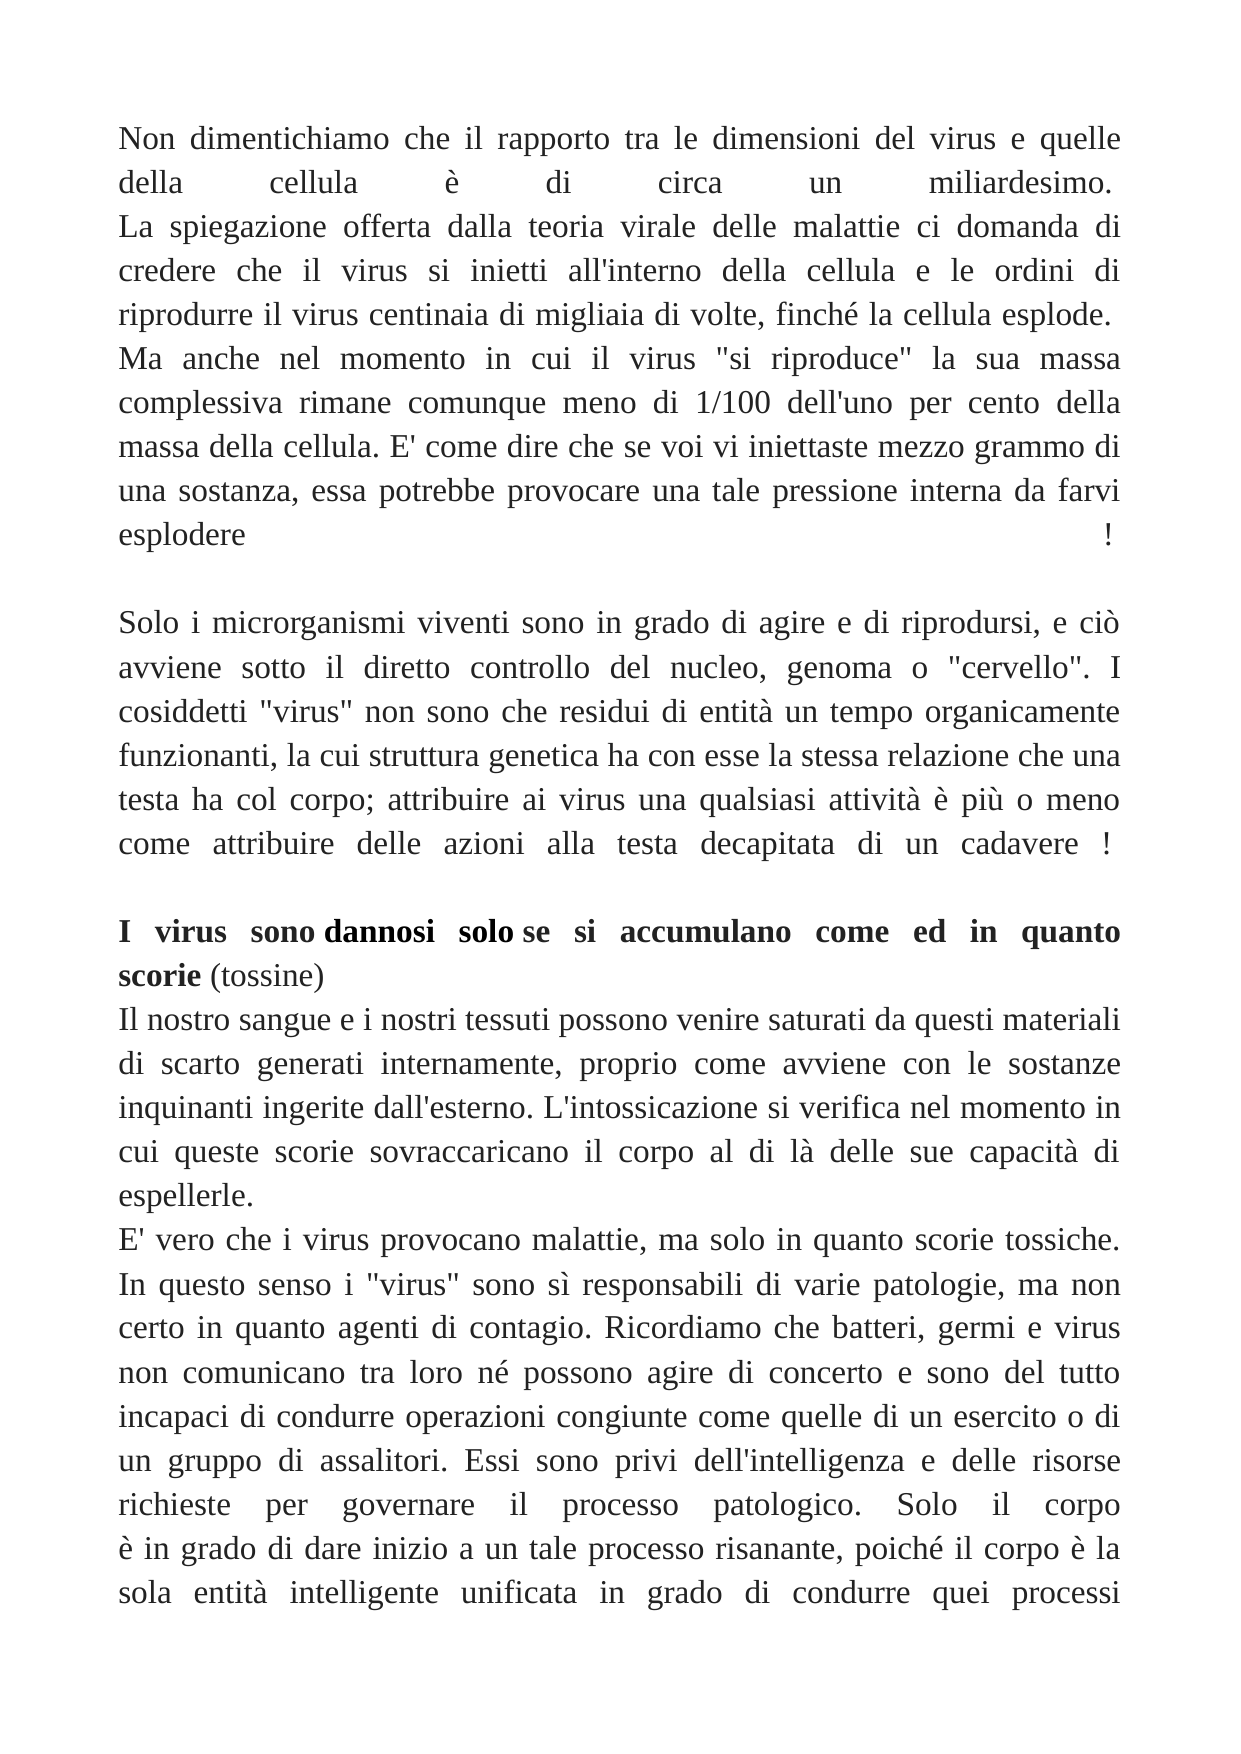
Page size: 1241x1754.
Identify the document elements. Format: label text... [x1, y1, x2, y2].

text Non dimentichiamo che il rapporto tra le dimensioni del virus e quelle della cellula è di circa un miliardesimo. La spiegazione offerta dalla teoria virale delle malattie ci domanda di credere che il virus si inietti all'interno della cellula e le ordini di riprodurre il virus centinaia di migliaia di volte, finché la cellula esplode. Ma anche nel momento in cui il virus "si riproduce" la sua massa complessiva rimane comunque meno di 1/100 dell'uno per cento della massa della cellula. E' come dire che se voi vi iniettaste mezzo grammo di una sostanza, essa potrebbe provocare una tale pressione interna da farvi esplodere ! Solo i microrganismi viventi sono in grado di agire e di riprodursi, e ciò avviene sotto il diretto controllo del nucleo, genoma o "cervello". I cosiddetti "virus" non sono che residui di entità un tempo organicamente funzionanti, la cui struttura genetica ha con esse la stessa relazione che una testa ha col corpo; attribuire ai virus una qualsiasi attività è più o meno come attribuire delle azioni alla testa decapitata di un cadavere ! I virus sono dannosi solo se si accumulano come ed in quanto scorie (tossine) Il nostro sangue e i nostri tessuti possono venire saturati da questi materiali di scarto generati internamente, proprio come avviene con le sostanze inquinanti ingerite dall'esterno. L'intossicazione si verifica nel momento in cui queste scorie sovraccaricano il corpo al di là delle sue capacità di espellerle. E' vero che i virus provocano malattie, ma solo in quanto scorie tossiche. In questo senso i "virus" sono sì responsabili di varie patologie, ma non certo in quanto agenti di contagio. Ricordiamo che batteri, germi e virus non comunicano tra loro né possono agire di concerto e sono del tutto incapaci di condurre operazioni congiunte come quelle di un esercito o di un gruppo di assalitori. Essi sono privi dell'intelligenza e delle risorse richieste per governare il processo patologico. Solo il corpo è in grado di dare inizio a un tale processo risanante, poiché il corpo è la sola entità intelligente unificata in grado di condurre quei processi [118, 118, 1122, 1611]
